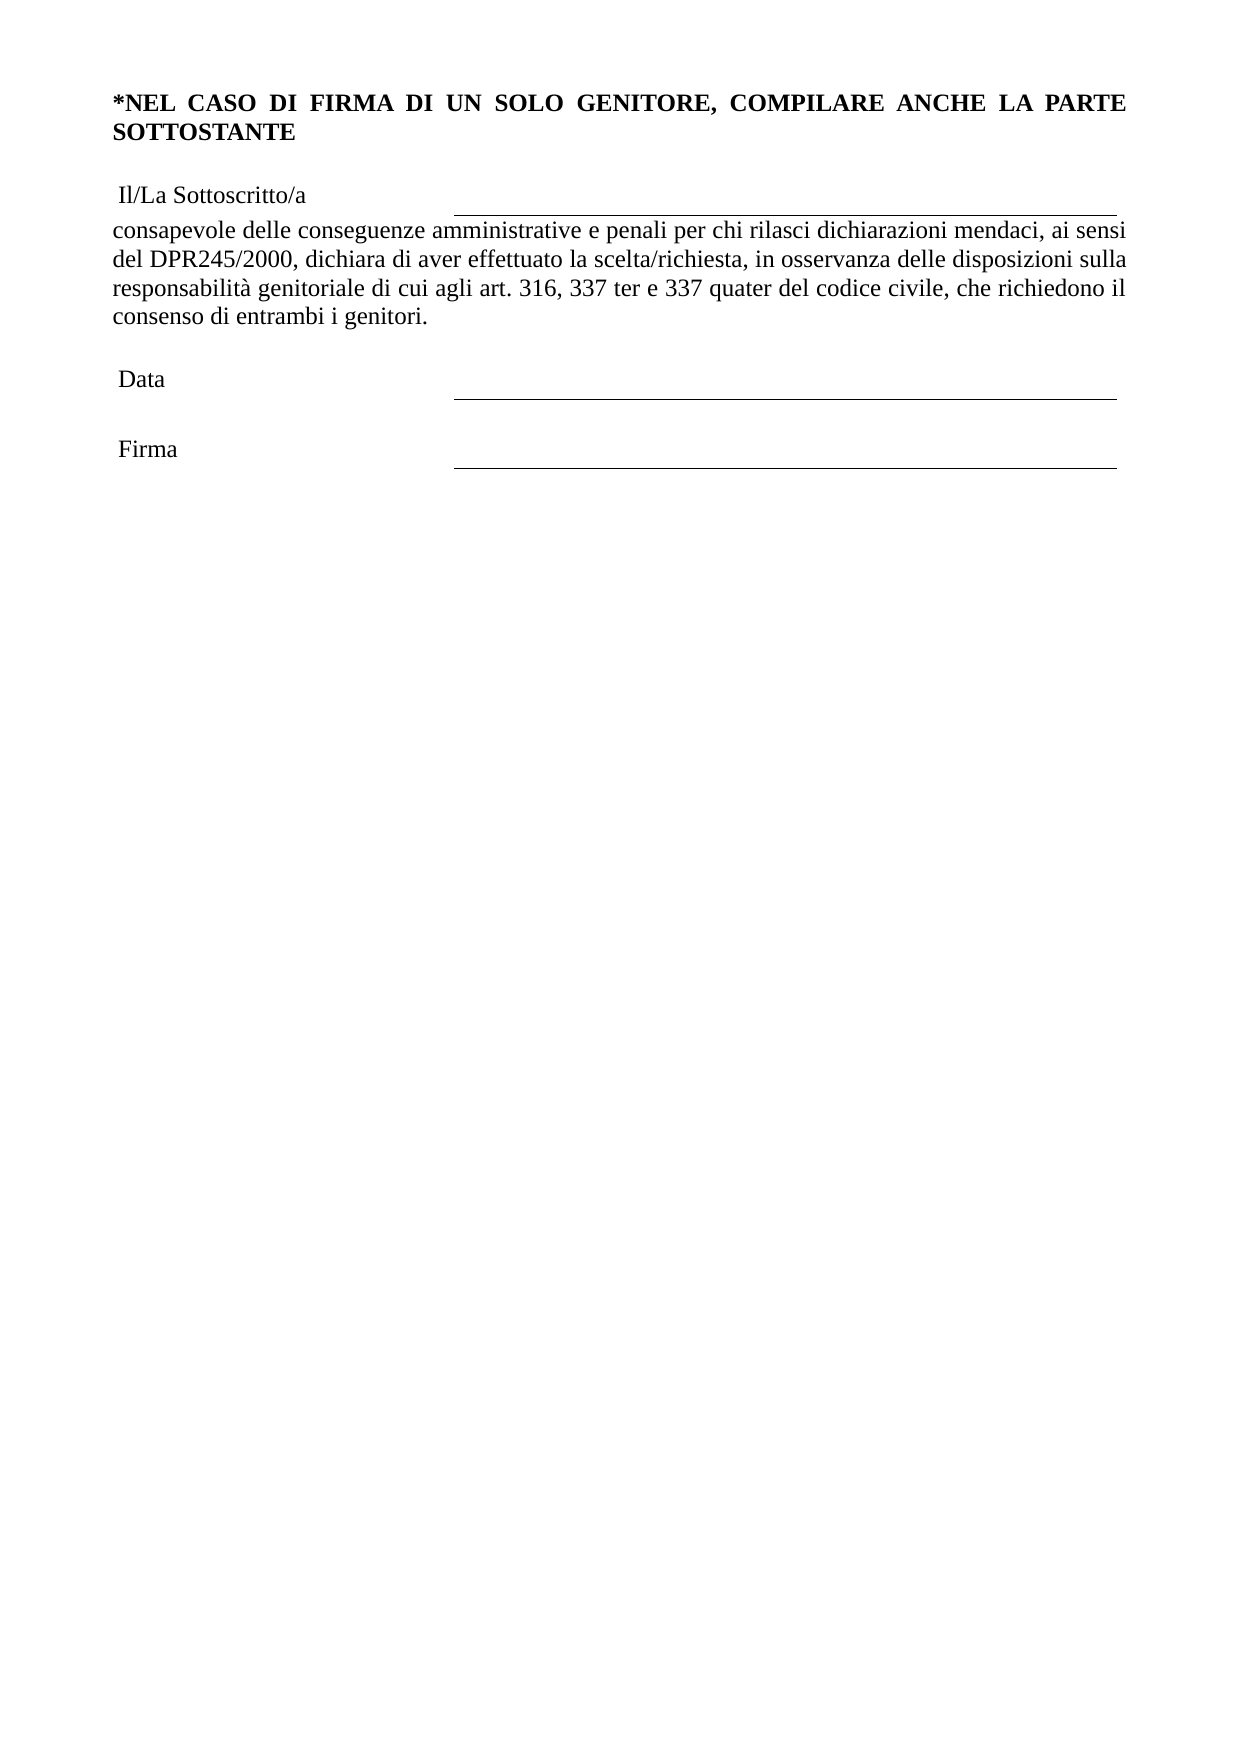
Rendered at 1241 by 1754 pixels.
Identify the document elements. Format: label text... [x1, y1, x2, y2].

table_cell [454, 400, 1117, 468]
table_header Il/La Sottoscritto/a [112, 175, 454, 215]
table_cell Firma [112, 399, 454, 468]
text consapevole delle conseguenze amministrative e penali per chi rilasci dichiarazioni mendaci, ai sensi del DPR245/2000, dichiara di aver effettuato la scelta/richiesta, in osservanza delle disposizioni sulla responsabilità genitoriale di cui agli art. 316, 337 ter e 337 quater del codice civile, che richiedono il consenso di entrambi i genitori. [112, 215, 1128, 330]
table_header [454, 359, 1117, 399]
table_header Data [112, 359, 454, 399]
table_header [454, 175, 1117, 215]
text *NEL CASO DI FIRMA DI UN SOLO GENITORE, COMPILARE ANCHE LA PARTE SOTTOSTANTE [112, 88, 1128, 146]
